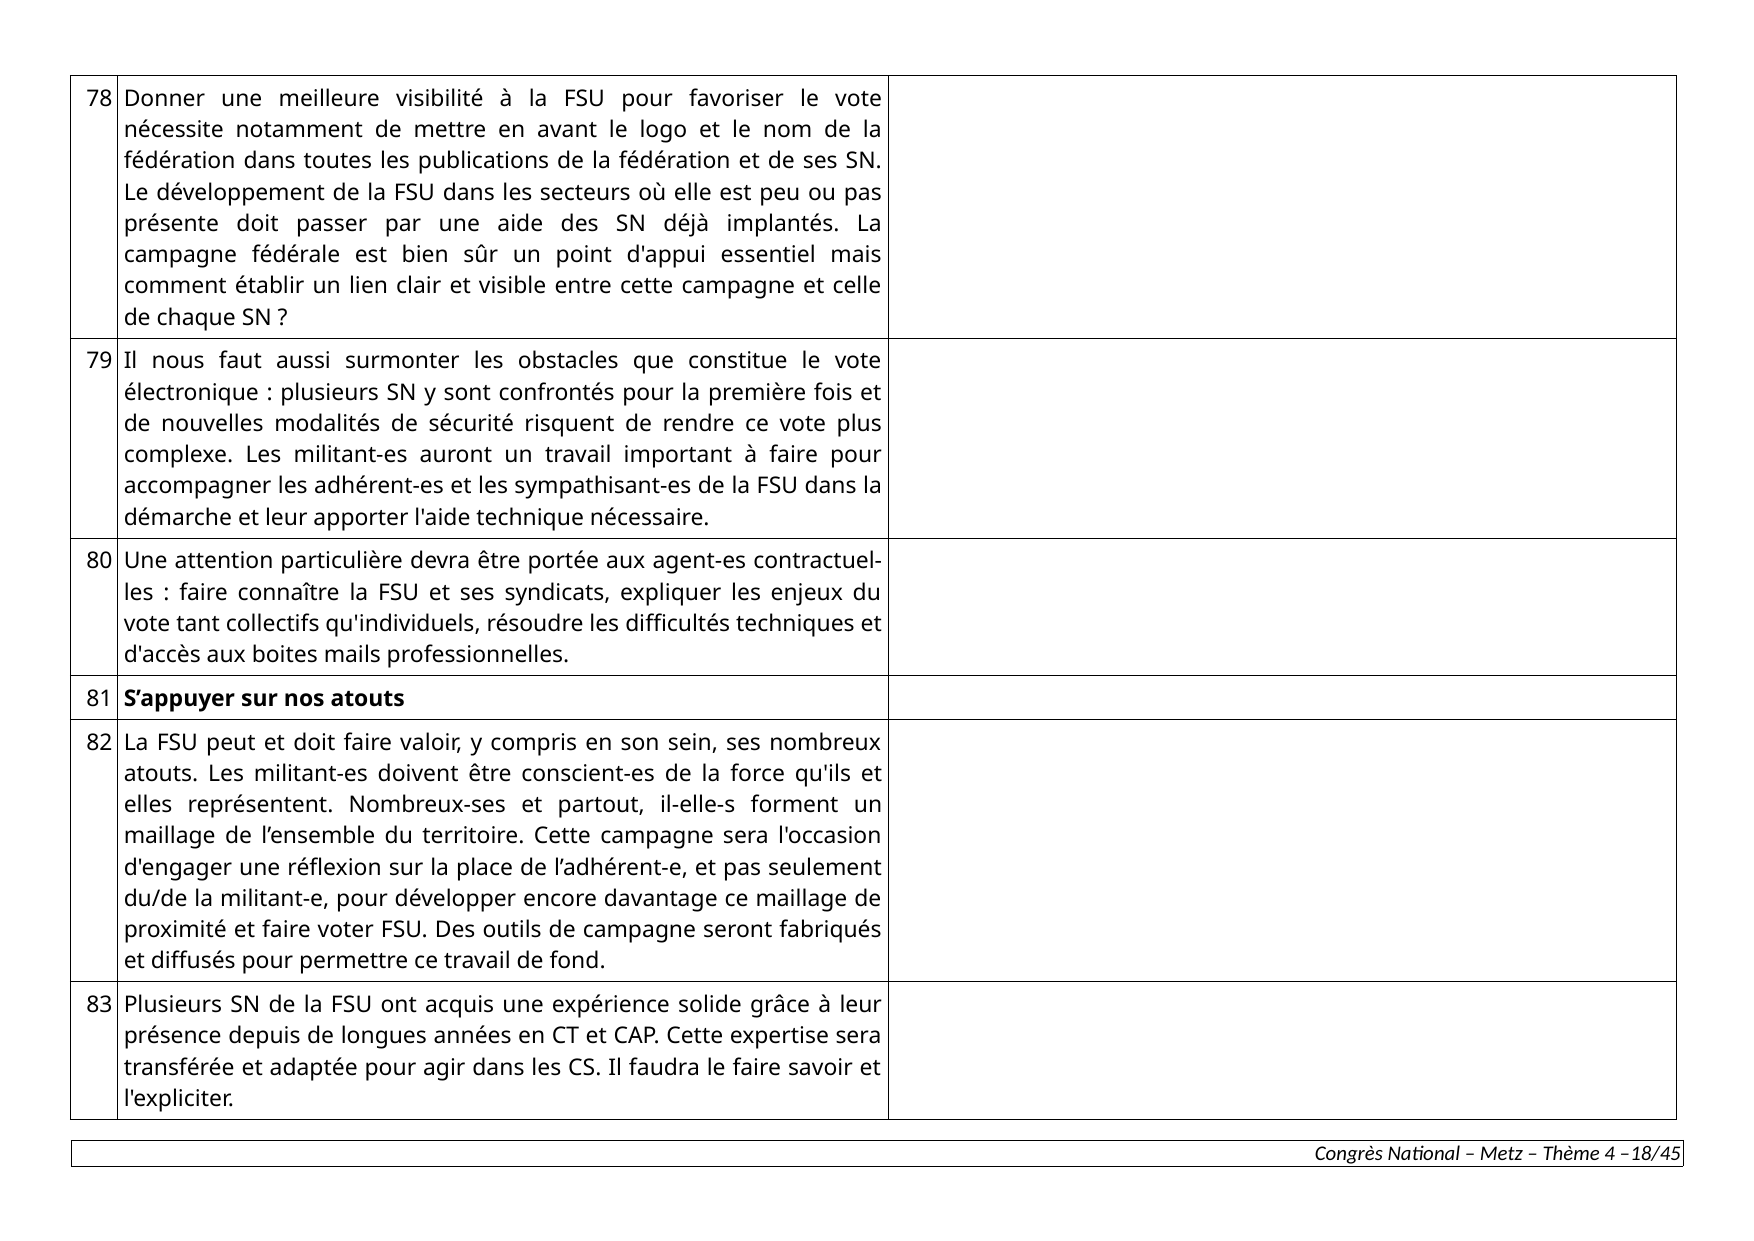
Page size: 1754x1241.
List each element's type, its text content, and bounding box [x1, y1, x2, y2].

table_cell [889, 720, 1676, 981]
table_cell Une attention particulière devra être portée aux agent-es contractuel-les : faire connaître la FSU et ses syndicats, expliquer les enjeux du vote tant collectifs qu'individuels, résoudre les difficultés techniques et d'accès aux boites mails professionnelles. [118, 539, 888, 675]
table_cell 82 [71, 720, 117, 981]
table_cell 79 [71, 339, 117, 537]
table_cell Donner une meilleure visibilité à la FSU pour favoriser le vote nécessite notamment de mettre en avant le logo et le nom de la fédération dans toutes les publications de la fédération et de ses SN. Le développement de la FSU dans les secteurs où elle est peu ou pas présente doit passer par une aide des SN déjà implantés. La campagne fédérale est bien sûr un point d'appui essentiel mais comment établir un lien clair et visible entre cette campagne et celle de chaque SN ? [118, 76, 888, 337]
table_cell Plusieurs SN de la FSU ont acquis une expérience solide grâce à leur présence depuis de longues années en CT et CAP. Cette expertise sera transférée et adaptée pour agir dans les CS. Il faudra le faire savoir et l'expliciter. [118, 982, 888, 1119]
table_cell [889, 539, 1676, 675]
table_cell 81 [71, 676, 117, 719]
table_cell [889, 76, 1676, 337]
table_cell 80 [71, 539, 117, 675]
table_cell 83 [71, 982, 117, 1119]
table_cell S’appuyer sur nos atouts [118, 676, 888, 719]
table_cell Il nous faut aussi surmonter les obstacles que constitue le vote électronique : plusieurs SN y sont confrontés pour la première fois et de nouvelles modalités de sécurité risquent de rendre ce vote plus complexe. Les militant-es auront un travail important à faire pour accompagner les adhérent-es et les sympathisant-es de la FSU dans la démarche et leur apporter l'aide technique nécessaire. [118, 339, 888, 537]
table_cell [889, 676, 1676, 719]
table_cell 78 [71, 76, 117, 337]
table_cell [889, 339, 1676, 537]
table_cell [889, 982, 1676, 1119]
table_cell La FSU peut et doit faire valoir, y compris en son sein, ses nombreux atouts. Les militant-es doivent être conscient-es de la force qu'ils et elles représentent. Nombreux-ses et partout, il-elle-s forment un maillage de l’ensemble du territoire. Cette campagne sera l'occasion d'engager une réflexion sur la place de l’adhérent-e, et pas seulement du/de la militant-e, pour développer encore davantage ce maillage de proximité et faire voter FSU. Des outils de campagne seront fabriqués et diffusés pour permettre ce travail de fond. [118, 720, 888, 981]
